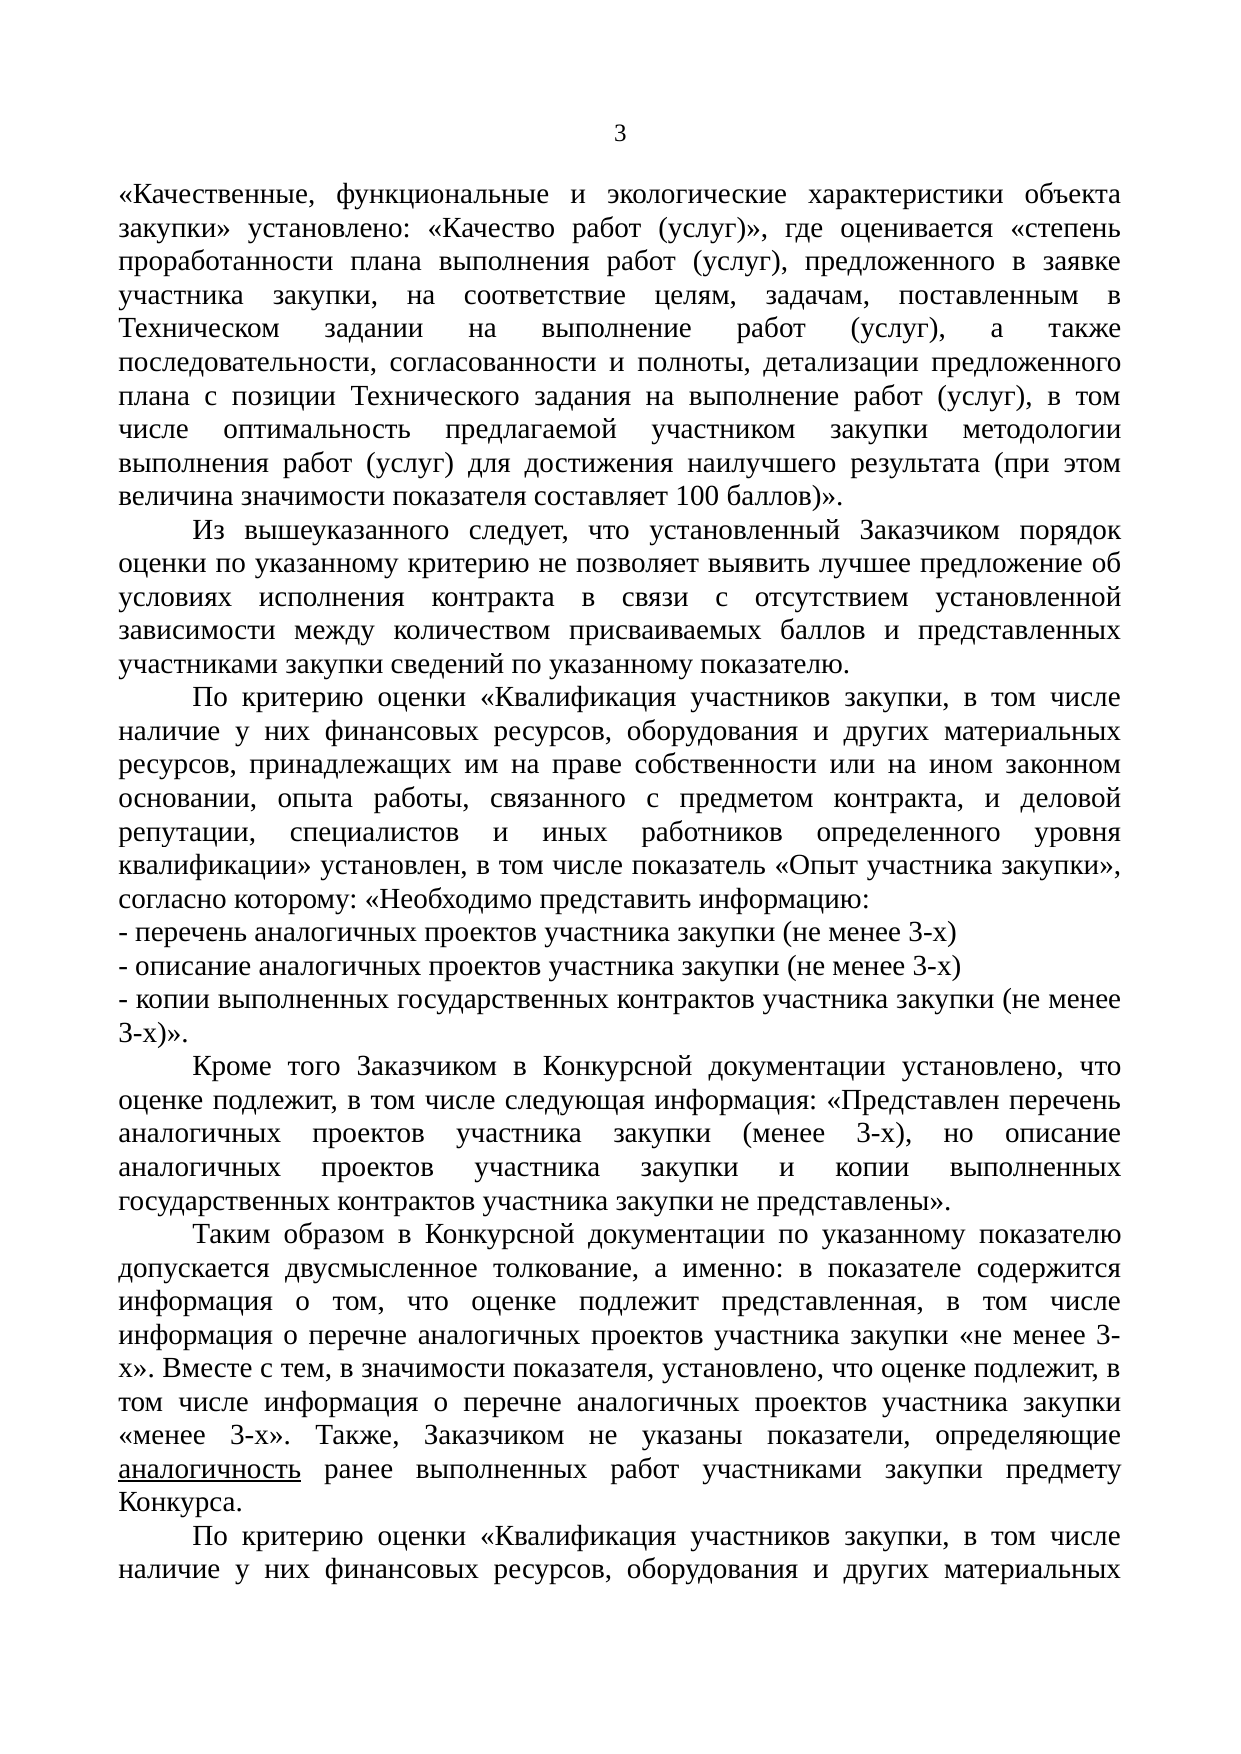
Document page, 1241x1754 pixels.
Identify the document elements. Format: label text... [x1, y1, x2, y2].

text - перечень аналогичных проектов участника закупки (не менее 3-х) [118, 914, 1122, 948]
text Из вышеуказанного следует, что установленный Заказчиком порядок оценки по указанному критерию не позволяет выявить лучшее предложение об условиях исполнения контракта в связи с отсутствием установленной зависимости между количеством присваиваемых баллов и представленных участниками закупки сведений по указанному показателю. [118, 512, 1122, 679]
text Таким образом в Конкурсной документации по указанному показателю допускается двусмысленное толкование, а именно: в показателе содержится информация о том, что оценке подлежит представленная, в том числе информация о перечне аналогичных проектов участника закупки «не менее 3-х». Вместе с тем, в значимости показателя, установлено, что оценке подлежит, в том числе информация о перечне аналогичных проектов участника закупки «менее 3-х». Также, Заказчиком не указаны показатели, определяющие аналогичность ранее выполненных работ участниками закупки предмету Конкурса. [118, 1216, 1122, 1518]
text «Качественные, функциональные и экологические характеристики объекта закупки» установлено: «Качество работ (услуг)», где оценивается «степень проработанности плана выполнения работ (услуг), предложенного в заявке участника закупки, на соответствие целям, задачам, поставленным в Техническом задании на выполнение работ (услуг), а также последовательности, согласованности и полноты, детализации предложенного плана с позиции Технического задания на выполнение работ (услуг), в том числе оптимальность предлагаемой участником закупки методологии выполнения работ (услуг) для достижения наилучшего результата (при этом величина значимости показателя составляет 100 баллов)». [118, 176, 1122, 512]
text - описание аналогичных проектов участника закупки (не менее 3-х) [118, 948, 1122, 981]
text Кроме того Заказчиком в Конкурсной документации установлено, что оценке подлежит, в том числе следующая информация: «Представлен перечень аналогичных проектов участника закупки (менее 3-х), но описание аналогичных проектов участника закупки и копии выполненных государственных контрактов участника закупки не представлены». [118, 1048, 1122, 1216]
text По критерию оценки «Квалификация участников закупки, в том числе наличие у них финансовых ресурсов, оборудования и других материальных ресурсов, принадлежащих им на праве собственности или на ином законном основании, опыта работы, связанного с предметом контракта, и деловой репутации, специалистов и иных работников определенного уровня квалификации» установлен, в том числе показатель «Опыт участника закупки», согласно которому: «Необходимо представить информацию: [118, 679, 1122, 914]
text - копии выполненных государственных контрактов участника закупки (не менее 3-х)». [118, 981, 1122, 1048]
text По критерию оценки «Квалификация участников закупки, в том числе наличие у них финансовых ресурсов, оборудования и других материальных [118, 1518, 1122, 1585]
